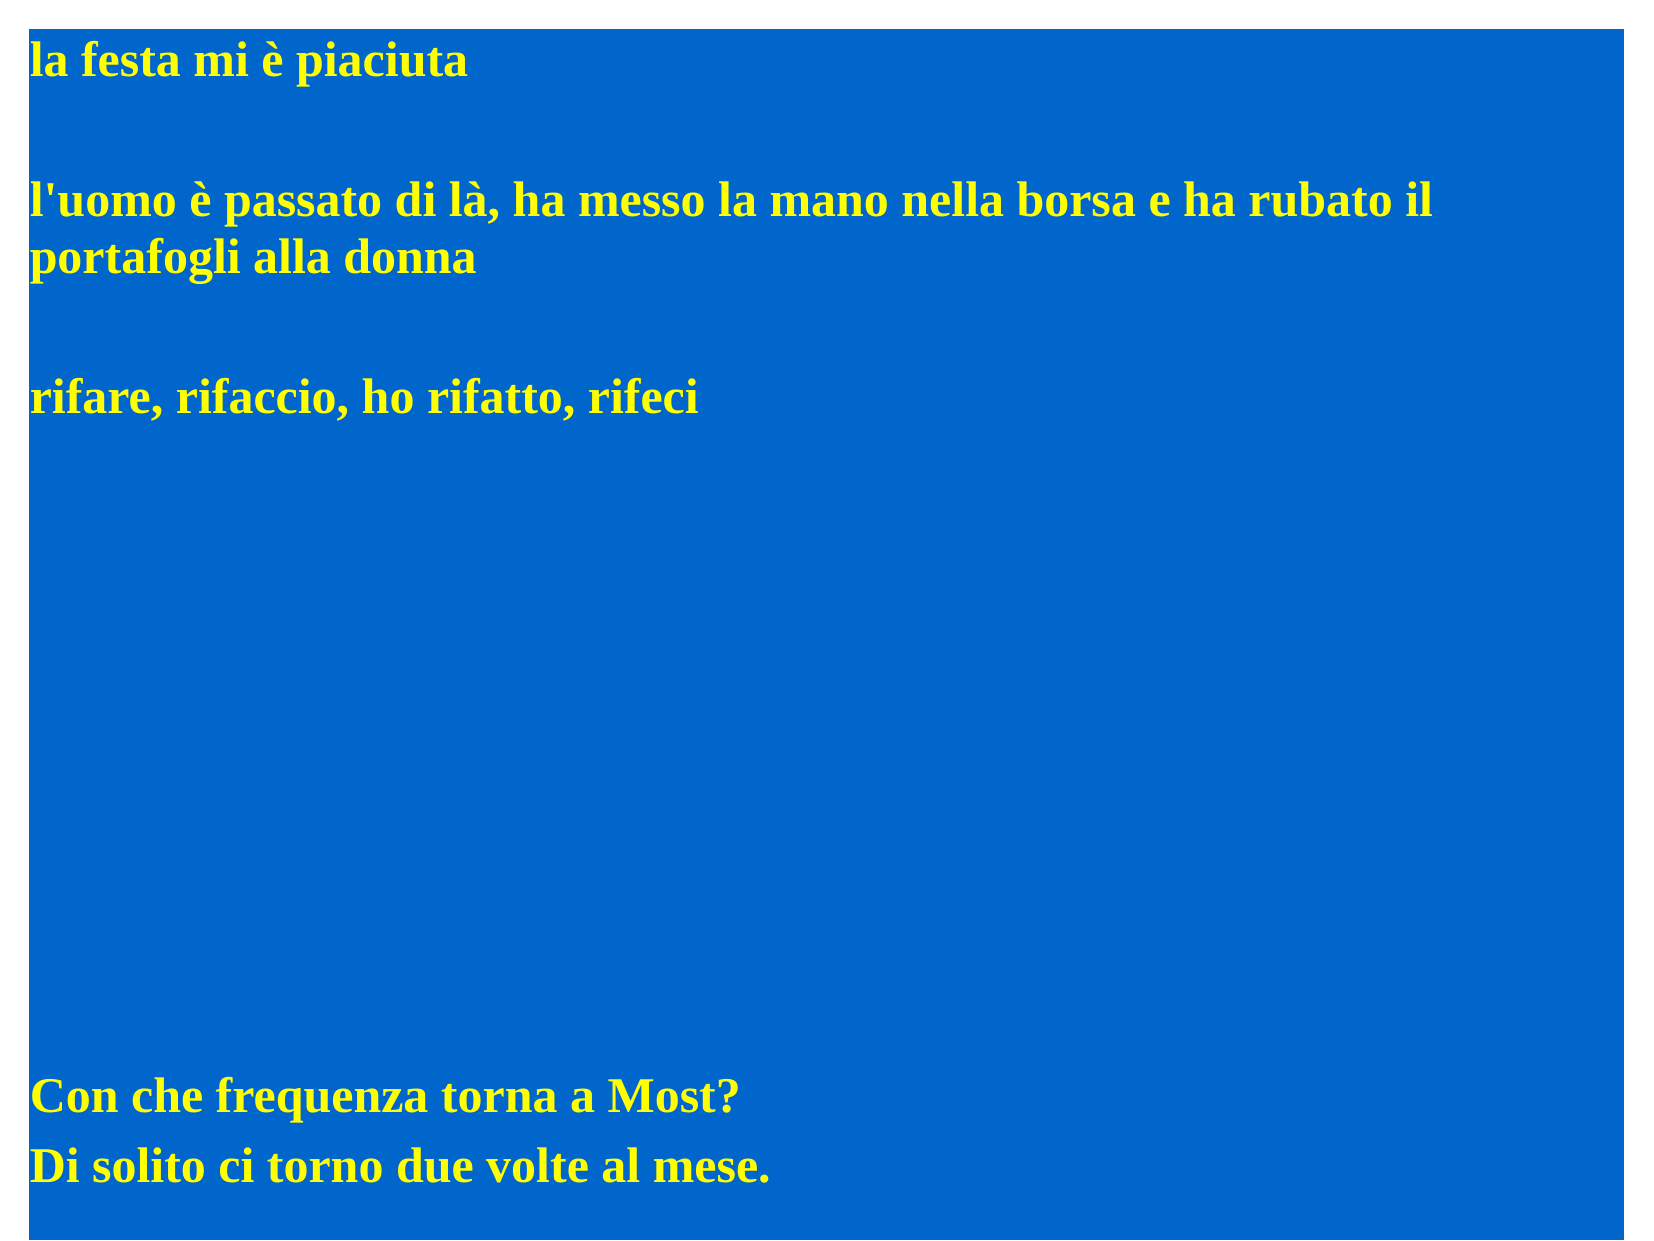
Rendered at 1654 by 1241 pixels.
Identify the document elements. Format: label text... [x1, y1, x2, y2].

text Di solito ci torno due volte al mese. [29, 1135, 1624, 1193]
text rifare, rifaccio, ho rifatto, rifeci [29, 367, 1624, 424]
text la festa mi è piaciuta [29, 29, 1624, 87]
text l'uomo è passato di là, ha messo la mano nella borsa e ha rubato il portafogli alla donna [29, 169, 1624, 284]
text Con che frequenza torna a Most? [29, 1066, 1624, 1123]
